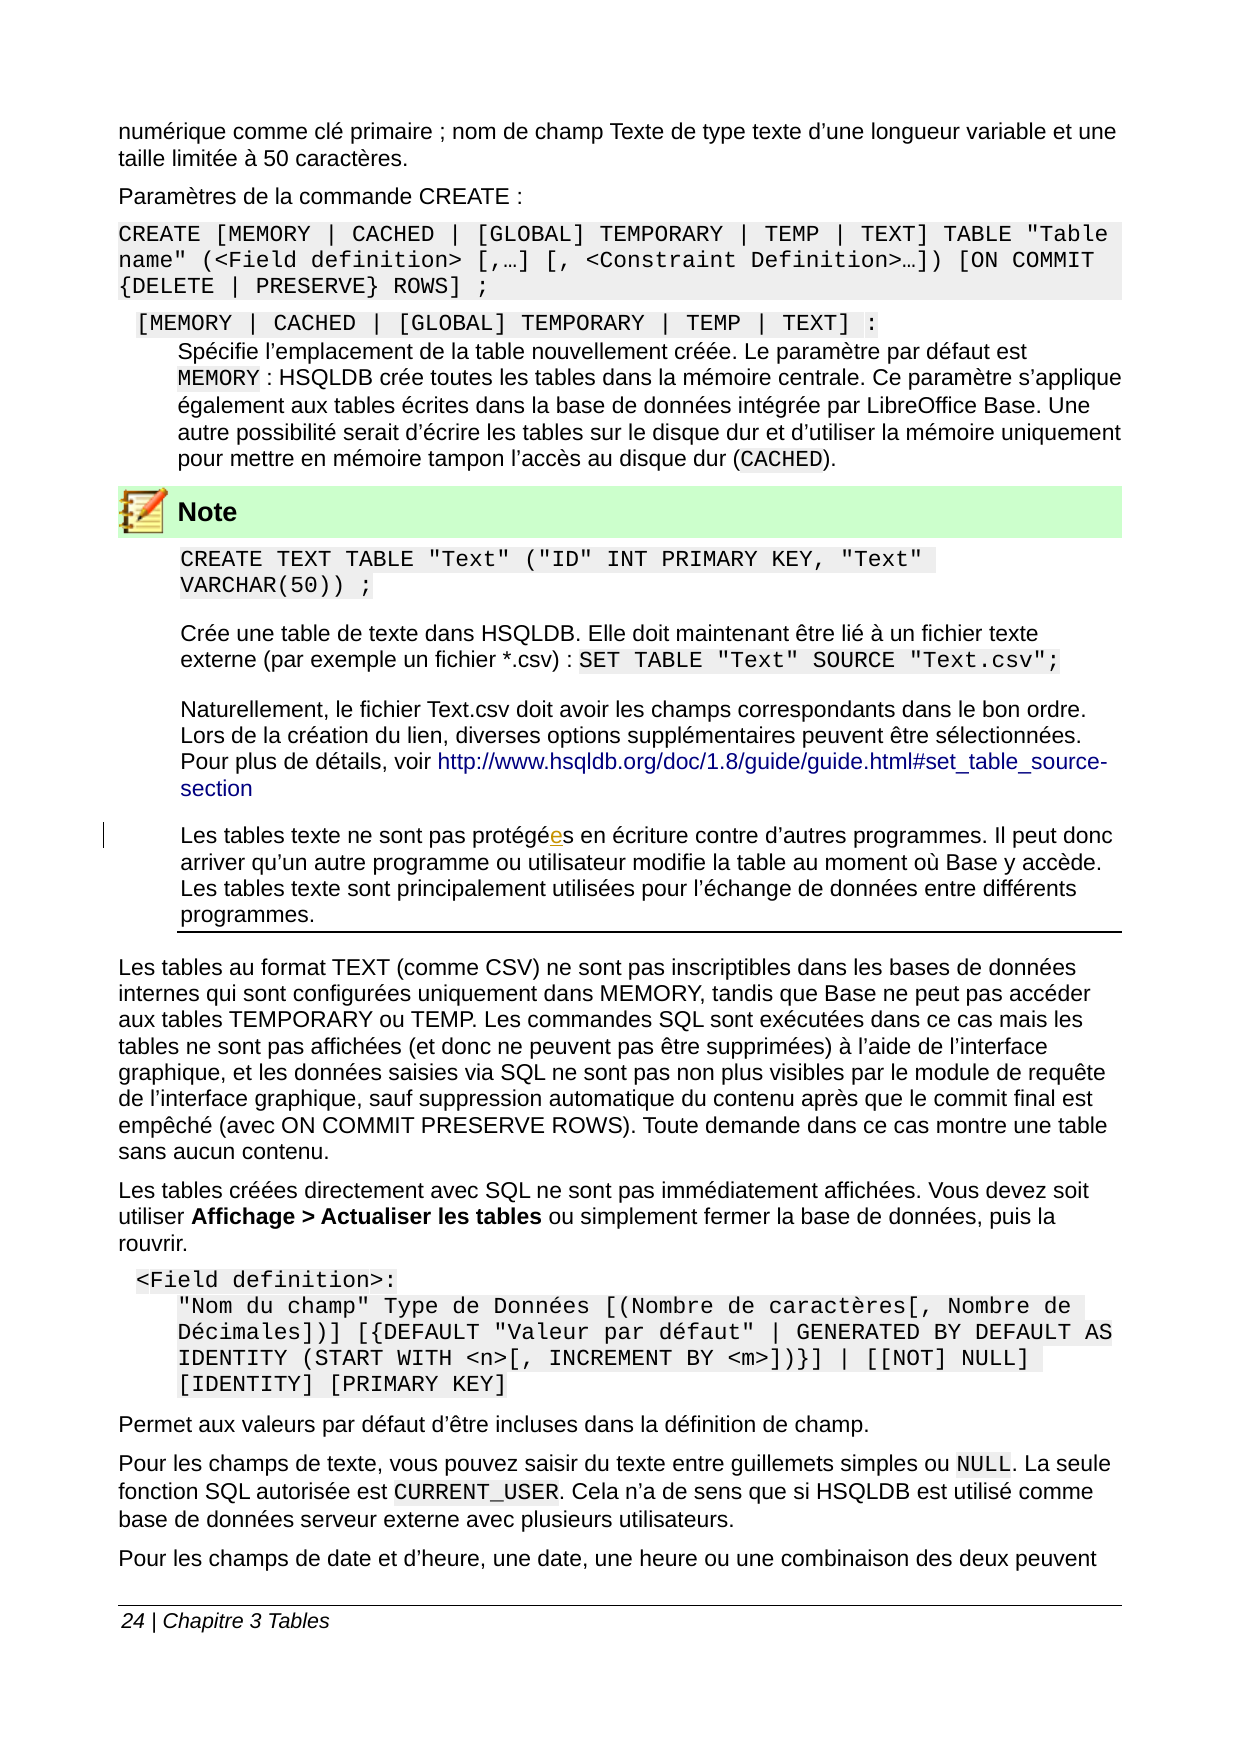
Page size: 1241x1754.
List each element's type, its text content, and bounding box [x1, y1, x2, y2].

text "Nom du champ" Type de Données [(Nombre de caractères[, Nombre de Décimales])] [{DEFAULT "Valeur par défaut" | GENERATED BY DEFAULT AS IDENTITY (START WITH <n>[, INCREMENT BY <m>])}] | [[NOT] NULL] [IDENTITY] [PRIMARY KEY] [177, 1294, 1122, 1398]
picture [119, 486, 170, 537]
text Spécifie l’emplacement de la table nouvellement créée. Le paramètre par défaut est MEMORY : HSQLDB crée toutes les tables dans la mémoire centrale. Ce paramètre s’applique également aux tables écrites dans la base de données intégrée par LibreOffice Base. Une autre possibilité serait d’écrire les tables sur le disque dur et d’utiliser la mémoire uniquement pour mettre en mémoire tampon l’accès au disque dur (CACHED). [177, 338, 1122, 473]
text <Field definition>: [136, 1268, 1122, 1294]
text Les tables créées directement avec SQL ne sont pas immédiatement affichées. Vous devez soit utiliser Affichage > Actualiser les tables ou simplement fermer la base de données, puis la rouvrir. [118, 1177, 1122, 1256]
text Pour les champs de texte, vous pouvez saisir du texte entre guillemets simples ou NULL. La seule fonction SQL autorisée est CURRENT_USER. Cela n’a de sens que si HSQLDB est utilisé comme base de données serveur externe avec plusieurs utilisateurs. [118, 1449, 1122, 1533]
text Les tables au format TEXT (comme CSV) ne sont pas inscriptibles dans les bases de données internes qui sont configurées uniquement dans MEMORY, tandis que Base ne peut pas accéder aux tables TEMPORARY ou TEMP. Les commandes SQL sont exécutées dans ce cas mais les tables ne sont pas affichées (et donc ne peuvent pas être supprimées) à l’aide de l’interface graphique, et les données saisies via SQL ne sont pas non plus visibles par le module de requête de l’interface graphique, sauf suppression automatique du contenu après que le commit final est empêché (avec ON COMMIT PRESERVE ROWS). Toute demande dans ce cas montre une table sans aucun contenu. [118, 954, 1122, 1164]
text CREATE [MEMORY | CACHED | [GLOBAL] TEMPORARY | TEMP | TEXT] TABLE "Table name" (<Field definition> [,…] [, <Constraint Definition>…]) [ON COMMIT {DELETE | PRESERVE} ROWS] ; [118, 222, 1122, 300]
text Crée une table de texte dans HSQLDB. Elle doit maintenant être lié à un fichier texte externe (par exemple un fichier *.csv) : SET TABLE "Text" SOURCE "Text.csv"; [177, 617, 1122, 674]
text [MEMORY | CACHED | [GLOBAL] TEMPORARY | TEMP | TEXT] : [878, 312, 1122, 338]
text Naturellement, le fichier Text.csv doit avoir les champs correspondants dans le bon ordre. Lors de la création du lien, diverses options supplémentaires peuvent être sélectionnées. Pour plus de détails, voir http://www.hsqldb.org/doc/1.8/guide/guide.html#set_table_source-section [177, 693, 1122, 801]
text numérique comme clé primaire ; nom de champ Texte de type texte d’une longueur variable et une taille limitée à 50 caractères. [118, 118, 1122, 171]
text Permet aux valeurs par défaut d’être incluses dans la définition de champ. [118, 1411, 1122, 1437]
text Pour les champs de date et d’heure, une date, une heure ou une combinaison des deux peuvent [118, 1545, 1122, 1571]
subtitle Note [118, 486, 1122, 538]
text CREATE TEXT TABLE "Text" ("ID" INT PRIMARY KEY, "Text" VARCHAR(50)) ; [177, 544, 1122, 599]
text Paramètres de la commande CREATE : [118, 183, 1122, 210]
text Les tables texte ne sont pas protégées en écriture contre d’autres programmes. Il peut donc arriver qu’un autre programme ou utilisateur modifie la table au moment où Base y accède. Les tables texte sont principalement utilisées pour l’échange de données entre différents programmes. [177, 819, 1122, 931]
